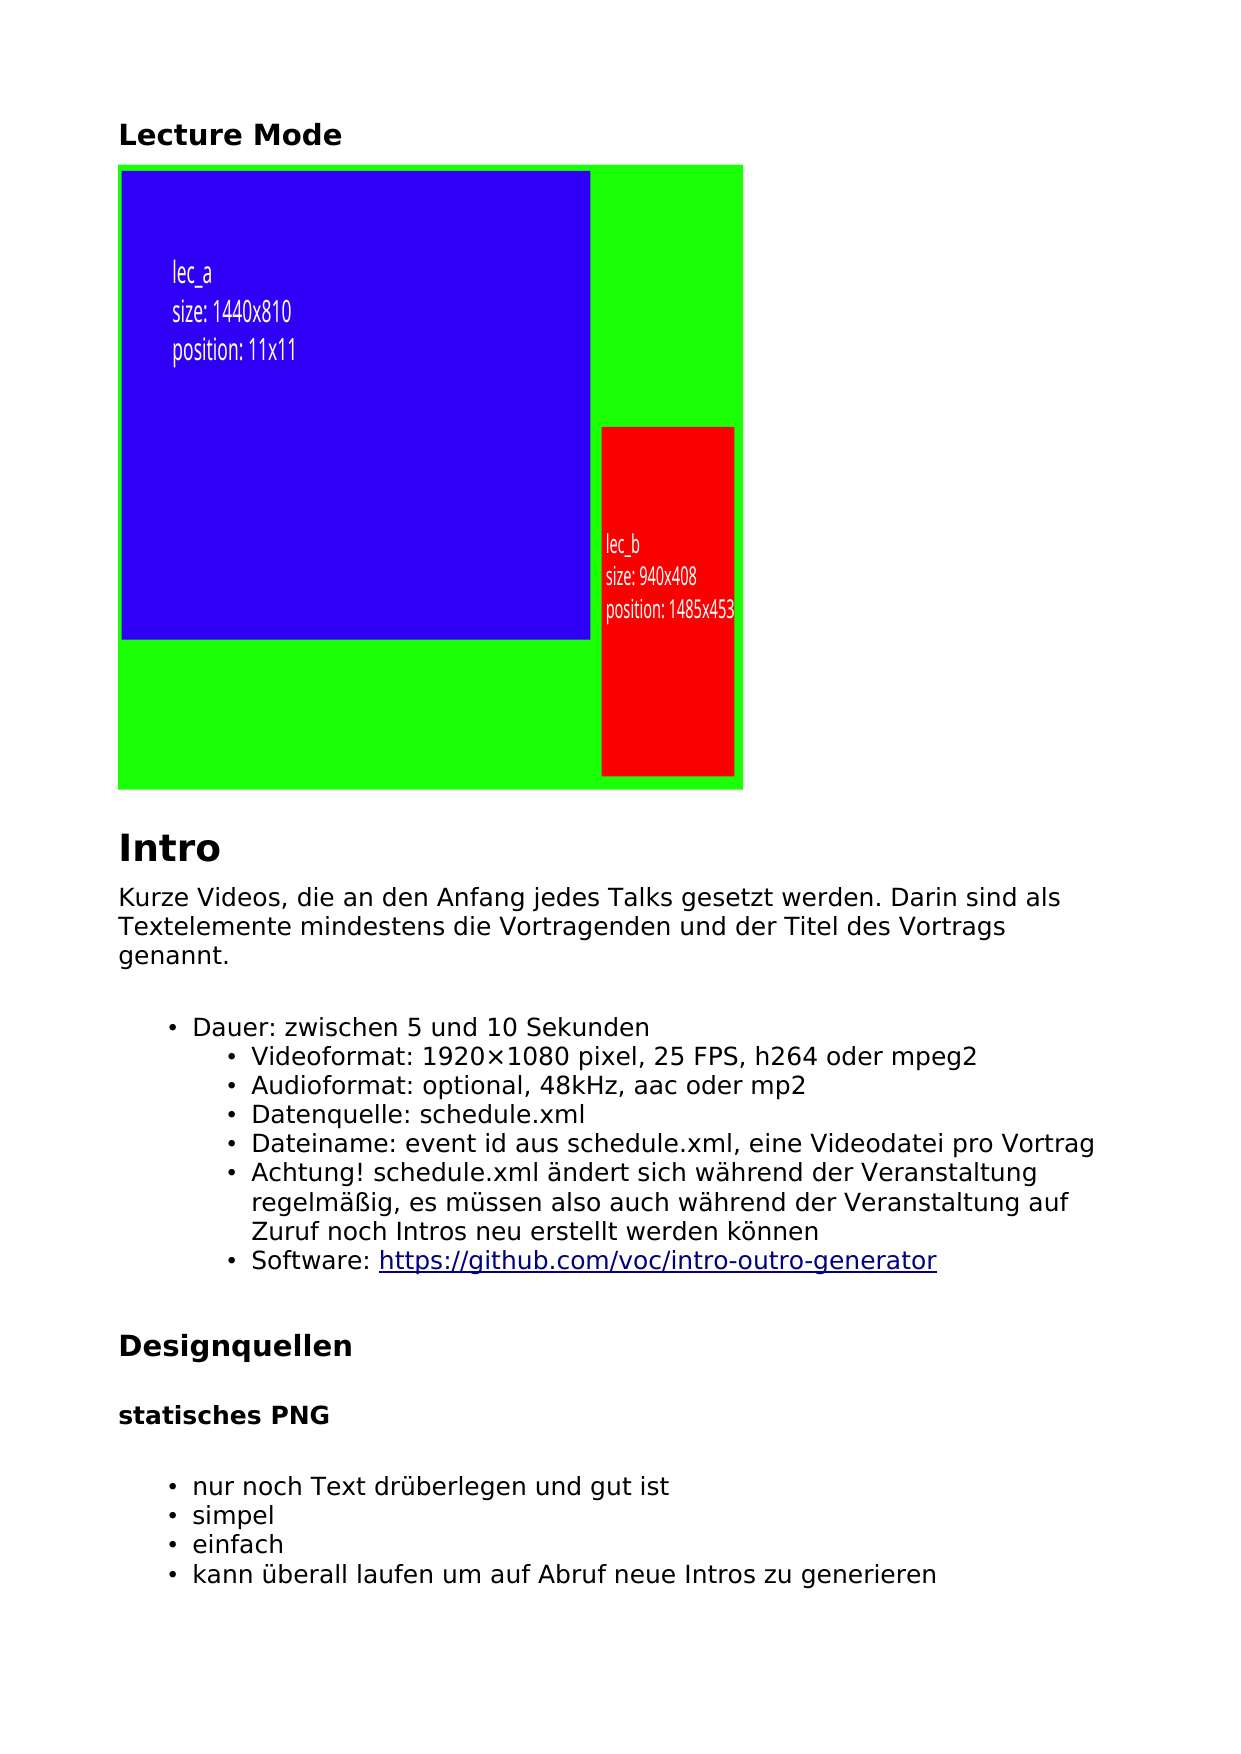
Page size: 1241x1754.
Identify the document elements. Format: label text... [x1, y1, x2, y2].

subtitle statisches PNG [118, 1401, 1122, 1430]
list nur noch Text drüberlegen und gut ist [177, 1472, 1122, 1501]
text Kurze Videos, die an den Anfang jedes Talks gesetzt werden. Darin sind als Textelemente mindestens die Vortragenden und der Titel des Vortrags genannt. [118, 883, 1122, 971]
list Dauer: zwischen 5 und 10 Sekunden [177, 1013, 1122, 1042]
list Dateiname: event id aus schedule.xml, eine Videodatei pro Vortrag [236, 1129, 1122, 1158]
subtitle Designquellen [118, 1330, 1122, 1364]
subtitle Intro [118, 827, 1122, 871]
list simpel [177, 1501, 1122, 1531]
subtitle Lecture Mode [118, 118, 1122, 152]
list Software: https://github.com/voc/intro-outro-generator [236, 1246, 1122, 1275]
list Datenquelle: schedule.xml [236, 1100, 1122, 1129]
list kann überall laufen um auf Abruf neue Intros zu generieren [177, 1560, 1122, 1589]
list einfach [177, 1531, 1122, 1560]
list Audioformat: optional, 48kHz, aac oder mp2 [236, 1071, 1122, 1100]
list Achtung! schedule.xml ändert sich während der Veranstaltung regelmäßig, es müssen also auch während der Veranstaltung auf Zuruf noch Intros neu erstellt werden können [236, 1158, 1122, 1246]
list Videoformat: 1920×1080 pixel, 25 FPS, h264 oder mpeg2 [236, 1042, 1122, 1071]
